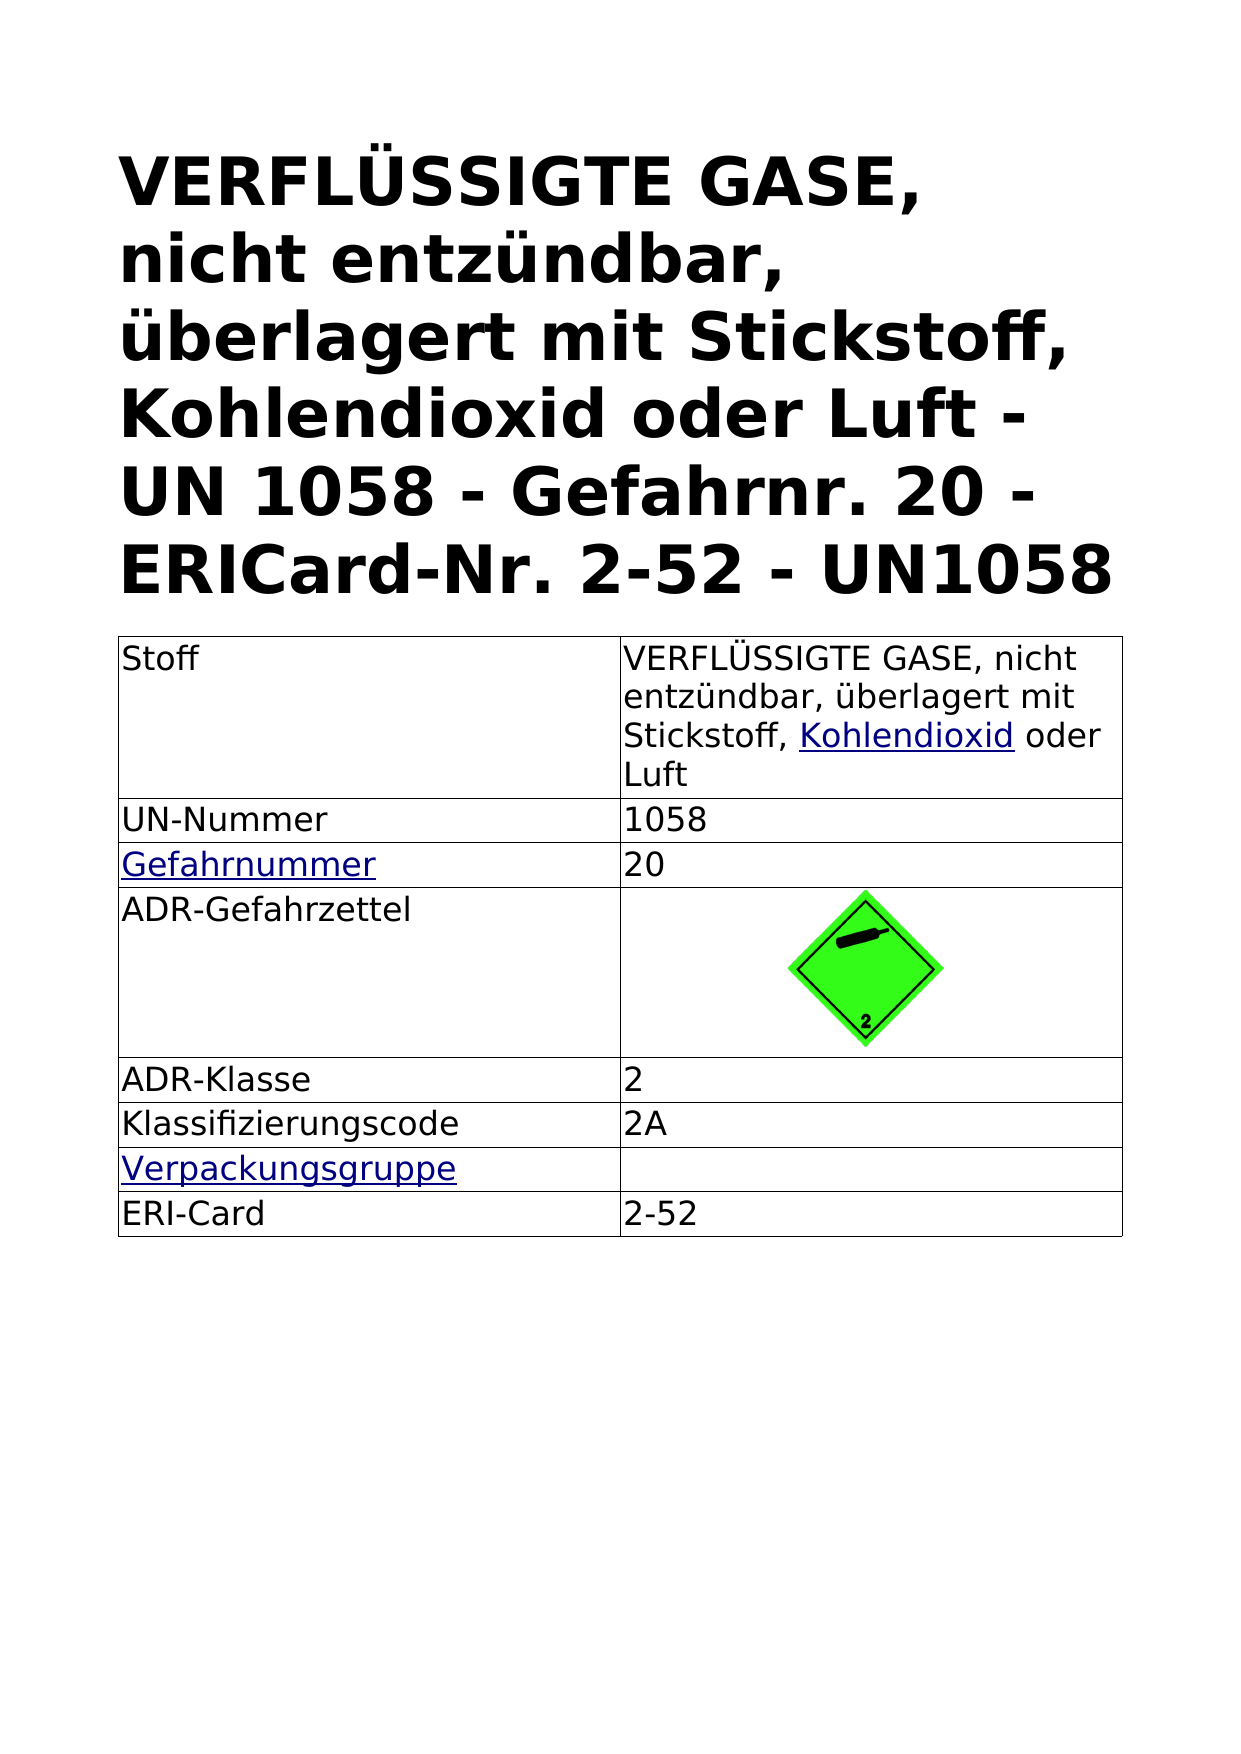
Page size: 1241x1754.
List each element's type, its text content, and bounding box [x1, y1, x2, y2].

table_cell 1058 [621, 799, 1122, 842]
subtitle VERFLÜSSIGTE GASE, nicht entzündbar, überlagert mit Stickstoff, Kohlendioxid oder Luft - UN 1058 - Gefahrnr. 20 - ERICard-Nr. 2-52 - UN1058 [118, 143, 1122, 609]
table_cell ADR-Gefahrzettel [119, 888, 620, 1057]
table_header VERFLÜSSIGTE GASE, nicht entzündbar, überlagert mit Stickstoff, Kohlendioxid oder Luft [621, 637, 1122, 797]
table_cell 20 [621, 843, 1122, 887]
table_cell 2 [621, 1058, 1122, 1102]
table_header Stoff [119, 637, 620, 797]
table_cell [621, 888, 1122, 1057]
table_cell UN-Nummer [119, 799, 620, 842]
table_cell ERI-Card [119, 1192, 620, 1236]
table_cell Verpackungsgruppe [119, 1148, 620, 1191]
table_cell 2A [621, 1103, 1122, 1147]
table_cell Gefahrnummer [119, 843, 620, 887]
picture [787, 890, 944, 1047]
table_cell [621, 1148, 1122, 1191]
table_cell Klassifizierungscode [119, 1103, 620, 1147]
table_cell 2-52 [621, 1192, 1122, 1236]
table_cell ADR-Klasse [119, 1058, 620, 1102]
